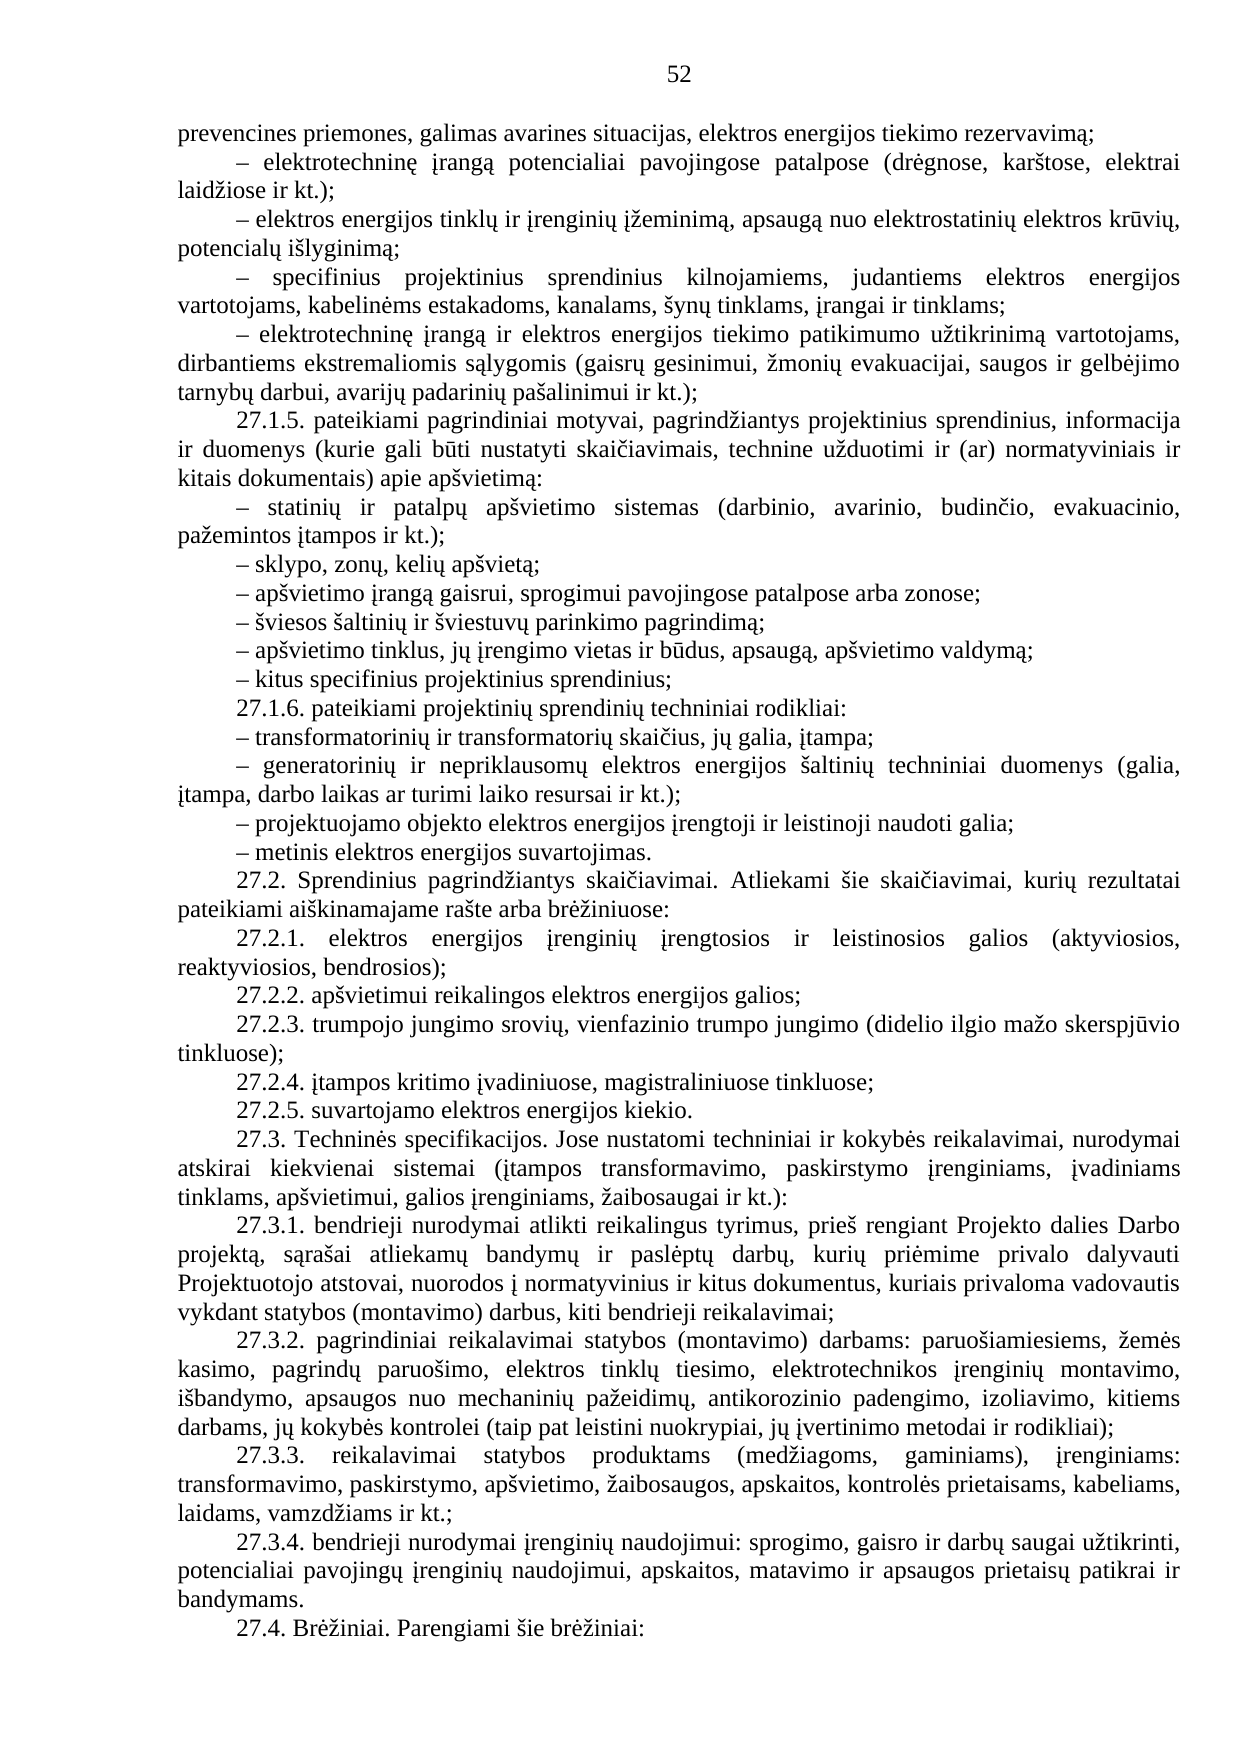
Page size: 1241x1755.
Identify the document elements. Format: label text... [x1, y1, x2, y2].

text – elektrotechninę įrangą potencialiai pavojingose patalpose (drėgnose, karštose, elektrai laidžiose ir kt.); [177, 147, 1181, 204]
text – statinių ir patalpų apšvietimo sistemas (darbinio, avarinio, budinčio, evakuacinio, pažemintos įtampos ir kt.); [177, 492, 1181, 549]
text 27.2.5. suvartojamo elektros energijos kiekio. [177, 1096, 1181, 1124]
text 27.3.1. bendrieji nurodymai atlikti reikalingus tyrimus, prieš rengiant Projekto dalies Darbo projektą, sąrašai atliekamų bandymų ir paslėptų darbų, kurių priėmime privalo dalyvauti Projektuotojo atstovai, nuorodos į normatyvinius ir kitus dokumentus, kuriais privaloma vadovautis vykdant statybos (montavimo) darbus, kiti bendrieji reikalavimai; [177, 1211, 1181, 1326]
text – apšvietimo tinklus, jų įrengimo vietas ir būdus, apsaugą, apšvietimo valdymą; [177, 636, 1181, 664]
text – specifinius projektinius sprendinius kilnojamiems, judantiems elektros energijos vartotojams, kabelinėms estakadoms, kanalams, šynų tinklams, įrangai ir tinklams; [177, 262, 1181, 319]
text – transformatorinių ir transformatorių skaičius, jų galia, įtampa; [177, 722, 1181, 751]
text 27.1.5. pateikiami pagrindiniai motyvai, pagrindžiantys projektinius sprendinius, informacija ir duomenys (kurie gali būti nustatyti skaičiavimais, technine užduotimi ir (ar) normatyviniais ir kitais dokumentais) apie apšvietimą: [177, 406, 1181, 492]
text 27.2. Sprendinius pagrindžiantys skaičiavimai. Atliekami šie skaičiavimai, kurių rezultatai pateikiami aiškinamajame rašte arba brėžiniuose: [177, 866, 1181, 923]
text – metinis elektros energijos suvartojimas. [177, 837, 1181, 866]
text 27.3.4. bendrieji nurodymai įrenginių naudojimui: sprogimo, gaisro ir darbų saugai užtikrinti, potencialiai pavojingų įrenginių naudojimui, apskaitos, matavimo ir apsaugos prietaisų patikrai ir bandymams. [177, 1527, 1181, 1613]
text 27.2.3. trumpojo jungimo srovių, vienfazinio trumpo jungimo (didelio ilgio mažo skerspjūvio tinkluose); [177, 1009, 1181, 1067]
text – šviesos šaltinių ir šviestuvų parinkimo pagrindimą; [177, 607, 1181, 636]
text 27.4. Brėžiniai. Parengiami šie brėžiniai: [177, 1613, 1181, 1642]
text prevencines priemones, galimas avarines situacijas, elektros energijos tiekimo rezervavimą; [177, 118, 1181, 147]
text – projektuojamo objekto elektros energijos įrengtoji ir leistinoji naudoti galia; [177, 808, 1181, 837]
text 27.2.4. įtampos kritimo įvadiniuose, magistraliniuose tinkluose; [177, 1067, 1181, 1096]
text – elektros energijos tinklų ir įrenginių įžeminimą, apsaugą nuo elektrostatinių elektros krūvių, potencialų išlyginimą; [177, 204, 1181, 262]
text – apšvietimo įrangą gaisrui, sprogimui pavojingose patalpose arba zonose; [177, 578, 1181, 607]
text 27.3.3. reikalavimai statybos produktams (medžiagoms, gaminiams), įrenginiams: transformavimo, paskirstymo, apšvietimo, žaibosaugos, apskaitos, kontrolės prietaisams, kabeliams, laidams, vamzdžiams ir kt.; [177, 1441, 1181, 1527]
text – generatorinių ir nepriklausomų elektros energijos šaltinių techniniai duomenys (galia, įtampa, darbo laikas ar turimi laiko resursai ir kt.); [177, 751, 1181, 808]
text – kitus specifinius projektinius sprendinius; [177, 664, 1181, 693]
text – sklypo, zonų, kelių apšvietą; [177, 549, 1181, 578]
text 27.1.6. pateikiami projektinių sprendinių techniniai rodikliai: [177, 693, 1181, 722]
text 27.3. Techninės specifikacijos. Jose nustatomi techniniai ir kokybės reikalavimai, nurodymai atskirai kiekvienai sistemai (įtampos transformavimo, paskirstymo įrenginiams, įvadiniams tinklams, apšvietimui, galios įrenginiams, žaibosaugai ir kt.): [177, 1124, 1181, 1211]
text – elektrotechninę įrangą ir elektros energijos tiekimo patikimumo užtikrinimą vartotojams, dirbantiems ekstremaliomis sąlygomis (gaisrų gesinimui, žmonių evakuacijai, saugos ir gelbėjimo tarnybų darbui, avarijų padarinių pašalinimui ir kt.); [177, 319, 1181, 406]
text 27.2.1. elektros energijos įrenginių įrengtosios ir leistinosios galios (aktyviosios, reaktyviosios, bendrosios); [177, 923, 1181, 981]
text 27.3.2. pagrindiniai reikalavimai statybos (montavimo) darbams: paruošiamiesiems, žemės kasimo, pagrindų paruošimo, elektros tinklų tiesimo, elektrotechnikos įrenginių montavimo, išbandymo, apsaugos nuo mechaninių pažeidimų, antikorozinio padengimo, izoliavimo, kitiems darbams, jų kokybės kontrolei (taip pat leistini nuokrypiai, jų įvertinimo metodai ir rodikliai); [177, 1326, 1181, 1441]
text 27.2.2. apšvietimui reikalingos elektros energijos galios; [177, 981, 1181, 1009]
